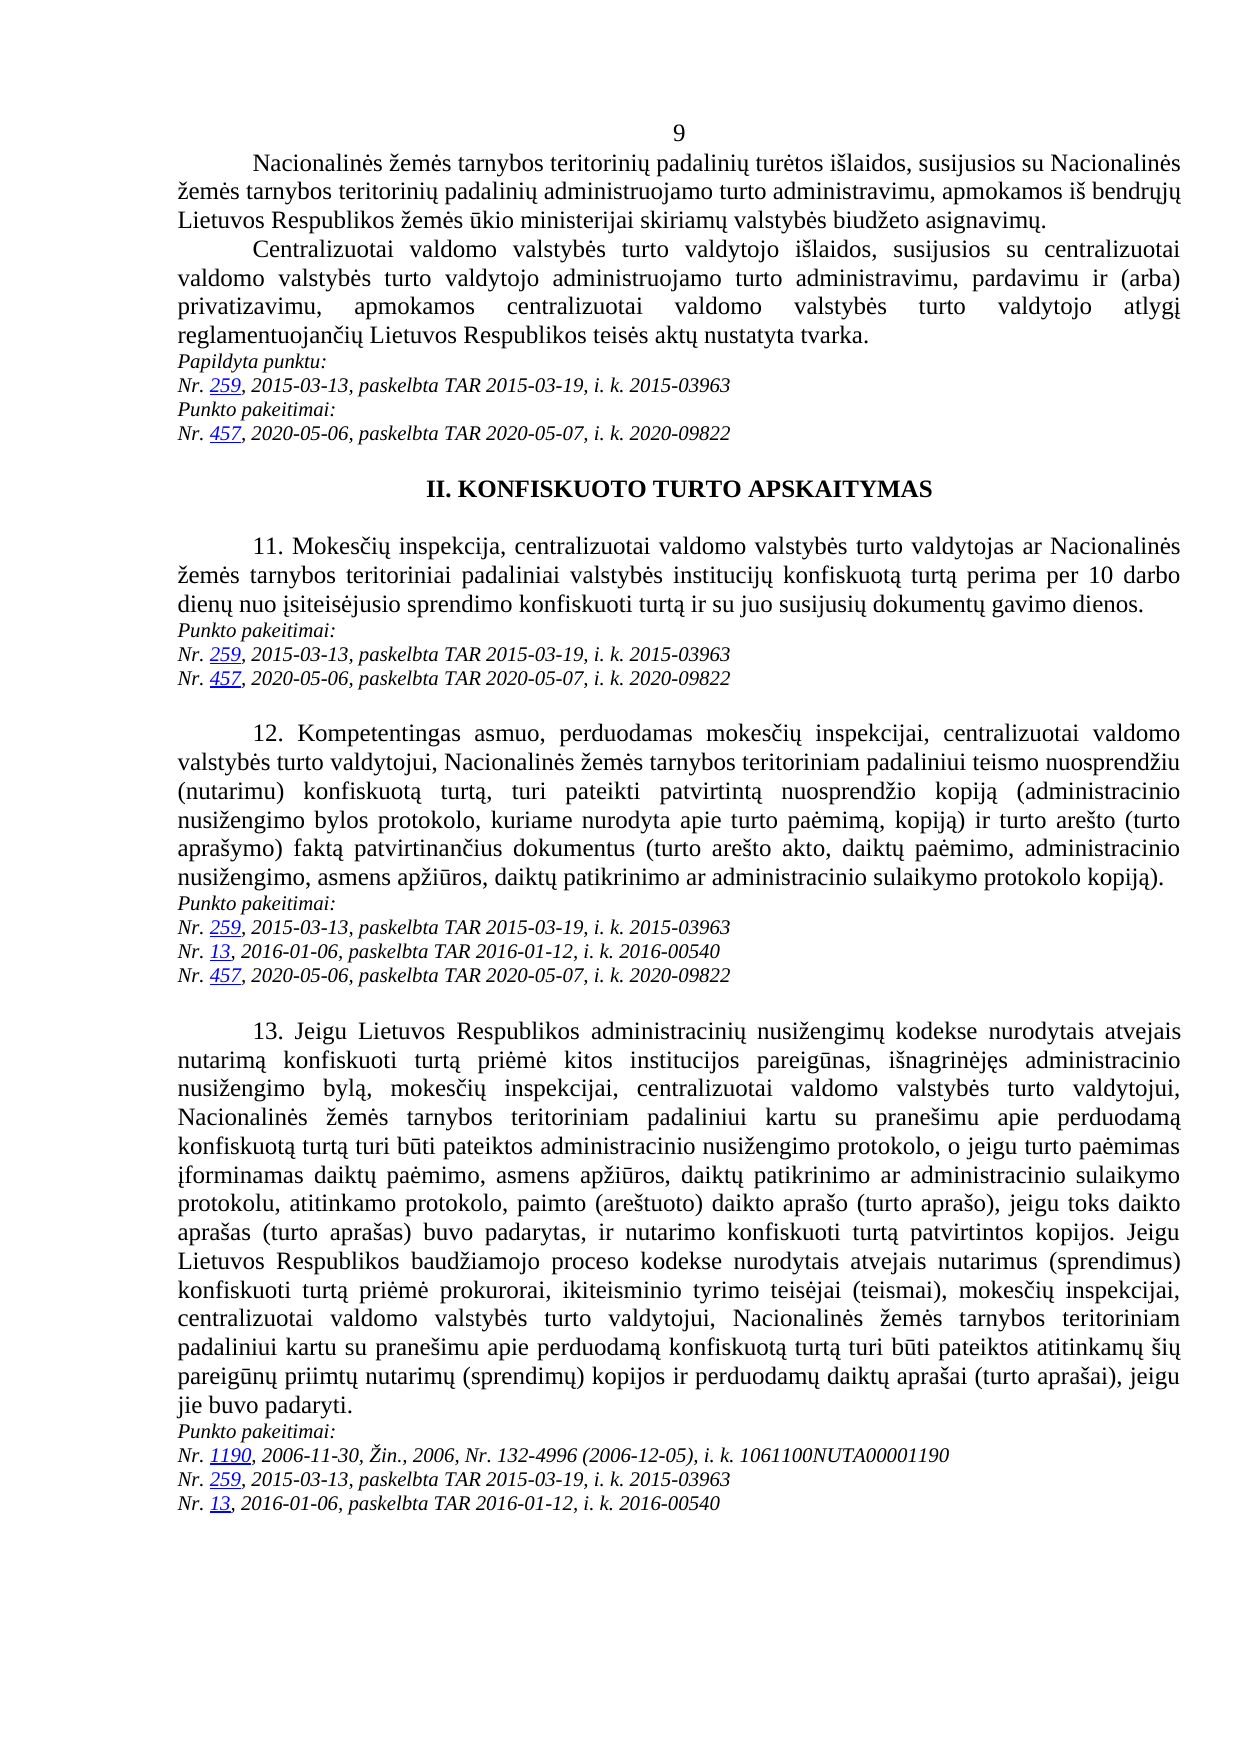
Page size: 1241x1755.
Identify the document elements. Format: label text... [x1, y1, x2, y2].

text Nr. 259, 2015-03-13, paskelbta TAR 2015-03-19, i. k. 2015-03963 [177, 642, 1181, 666]
text Punkto pakeitimai: [177, 618, 1181, 642]
text Nr. 457, 2020-05-06, paskelbta TAR 2020-05-07, i. k. 2020-09822 [177, 666, 1181, 690]
text 13. Jeigu Lietuvos Respublikos administracinių nusižengimų kodekse nurodytais atvejais nutarimą konfiskuoti turtą priėmė kitos institucijos pareigūnas, išnagrinėjęs administracinio nusižengimo bylą, mokesčių inspekcijai, centralizuotai valdomo valstybės turto valdytojui, Nacionalinės žemės tarnybos teritoriniam padaliniui kartu su pranešimu apie perduodamą konfiskuotą turtą turi būti pateiktos administracinio nusižengimo protokolo, o jeigu turto paėmimas įforminamas daiktų paėmimo, asmens apžiūros, daiktų patikrinimo ar administracinio sulaikymo protokolu, atitinkamo protokolo, paimto (areštuoto) daikto aprašo (turto aprašo), jeigu toks daikto aprašas (turto aprašas) buvo padarytas, ir nutarimo konfiskuoti turtą patvirtintos kopijos. Jeigu Lietuvos Respublikos baudžiamojo proceso kodekse nurodytais atvejais nutarimus (sprendimus) konfiskuoti turtą priėmė prokurorai, ikiteisminio tyrimo teisėjai (teismai), mokesčių inspekcijai, centralizuotai valdomo valstybės turto valdytojui, Nacionalinės žemės tarnybos teritoriniam padaliniui kartu su pranešimu apie perduodamą konfiskuotą turtą turi būti pateiktos atitinkamų šių pareigūnų priimtų nutarimų (sprendimų) kopijos ir perduodamų daiktų aprašai (turto aprašai), jeigu jie buvo padaryti. [177, 1016, 1181, 1418]
text Nr. 1190, 2006-11-30, Žin., 2006, Nr. 132-4996 (2006-12-05), i. k. 1061100NUTA00001190 [177, 1443, 1181, 1467]
text Nr. 259, 2015-03-13, paskelbta TAR 2015-03-19, i. k. 2015-03963 [177, 1467, 1181, 1491]
text Papildyta punktu: [177, 349, 1181, 373]
text Nr. 457, 2020-05-06, paskelbta TAR 2020-05-07, i. k. 2020-09822 [177, 421, 1181, 445]
text 12. Kompetentingas asmuo, perduodamas mokesčių inspekcijai, centralizuotai valdomo valstybės turto valdytojui, Nacionalinės žemės tarnybos teritoriniam padaliniui teismo nuosprendžiu (nutarimu) konfiskuotą turtą, turi pateikti patvirtintą nuosprendžio kopiją (administracinio nusižengimo bylos protokolo, kuriame nurodyta apie turto paėmimą, kopiją) ir turto arešto (turto aprašymo) faktą patvirtinančius dokumentus (turto arešto akto, daiktų paėmimo, administracinio nusižengimo, asmens apžiūros, daiktų patikrinimo ar administracinio sulaikymo protokolo kopiją). [177, 718, 1181, 891]
text Punkto pakeitimai: [177, 1418, 1181, 1443]
text II. KONFISKUOTO TURTO APSKAITYMAS [177, 474, 1181, 503]
text Nr. 259, 2015-03-13, paskelbta TAR 2015-03-19, i. k. 2015-03963 [177, 373, 1181, 397]
text Punkto pakeitimai: [177, 397, 1181, 421]
text Nr. 457, 2020-05-06, paskelbta TAR 2020-05-07, i. k. 2020-09822 [177, 963, 1181, 987]
text Nr. 13, 2016-01-06, paskelbta TAR 2016-01-12, i. k. 2016-00540 [177, 939, 1181, 963]
text Nr. 13, 2016-01-06, paskelbta TAR 2016-01-12, i. k. 2016-00540 [177, 1491, 1181, 1515]
text Centralizuotai valdomo valstybės turto valdytojo išlaidos, susijusios su centralizuotai valdomo valstybės turto valdytojo administruojamo turto administravimu, pardavimu ir (arba) privatizavimu, apmokamos centralizuotai valdomo valstybės turto valdytojo atlygį reglamentuojančių Lietuvos Respublikos teisės aktų nustatyta tvarka. [177, 234, 1181, 349]
text 11. Mokesčių inspekcija, centralizuotai valdomo valstybės turto valdytojas ar Nacionalinės žemės tarnybos teritoriniai padaliniai valstybės institucijų konfiskuotą turtą perima per 10 darbo dienų nuo įsiteisėjusio sprendimo konfiskuoti turtą ir su juo susijusių dokumentų gavimo dienos. [177, 531, 1181, 618]
text Nacionalinės žemės tarnybos teritorinių padalinių turėtos išlaidos, susijusios su Nacionalinės žemės tarnybos teritorinių padalinių administruojamo turto administravimu, apmokamos iš bendrųjų Lietuvos Respublikos žemės ūkio ministerijai skiriamų valstybės biudžeto asignavimų. [177, 148, 1181, 234]
text Punkto pakeitimai: [177, 891, 1181, 915]
text Nr. 259, 2015-03-13, paskelbta TAR 2015-03-19, i. k. 2015-03963 [177, 915, 1181, 939]
